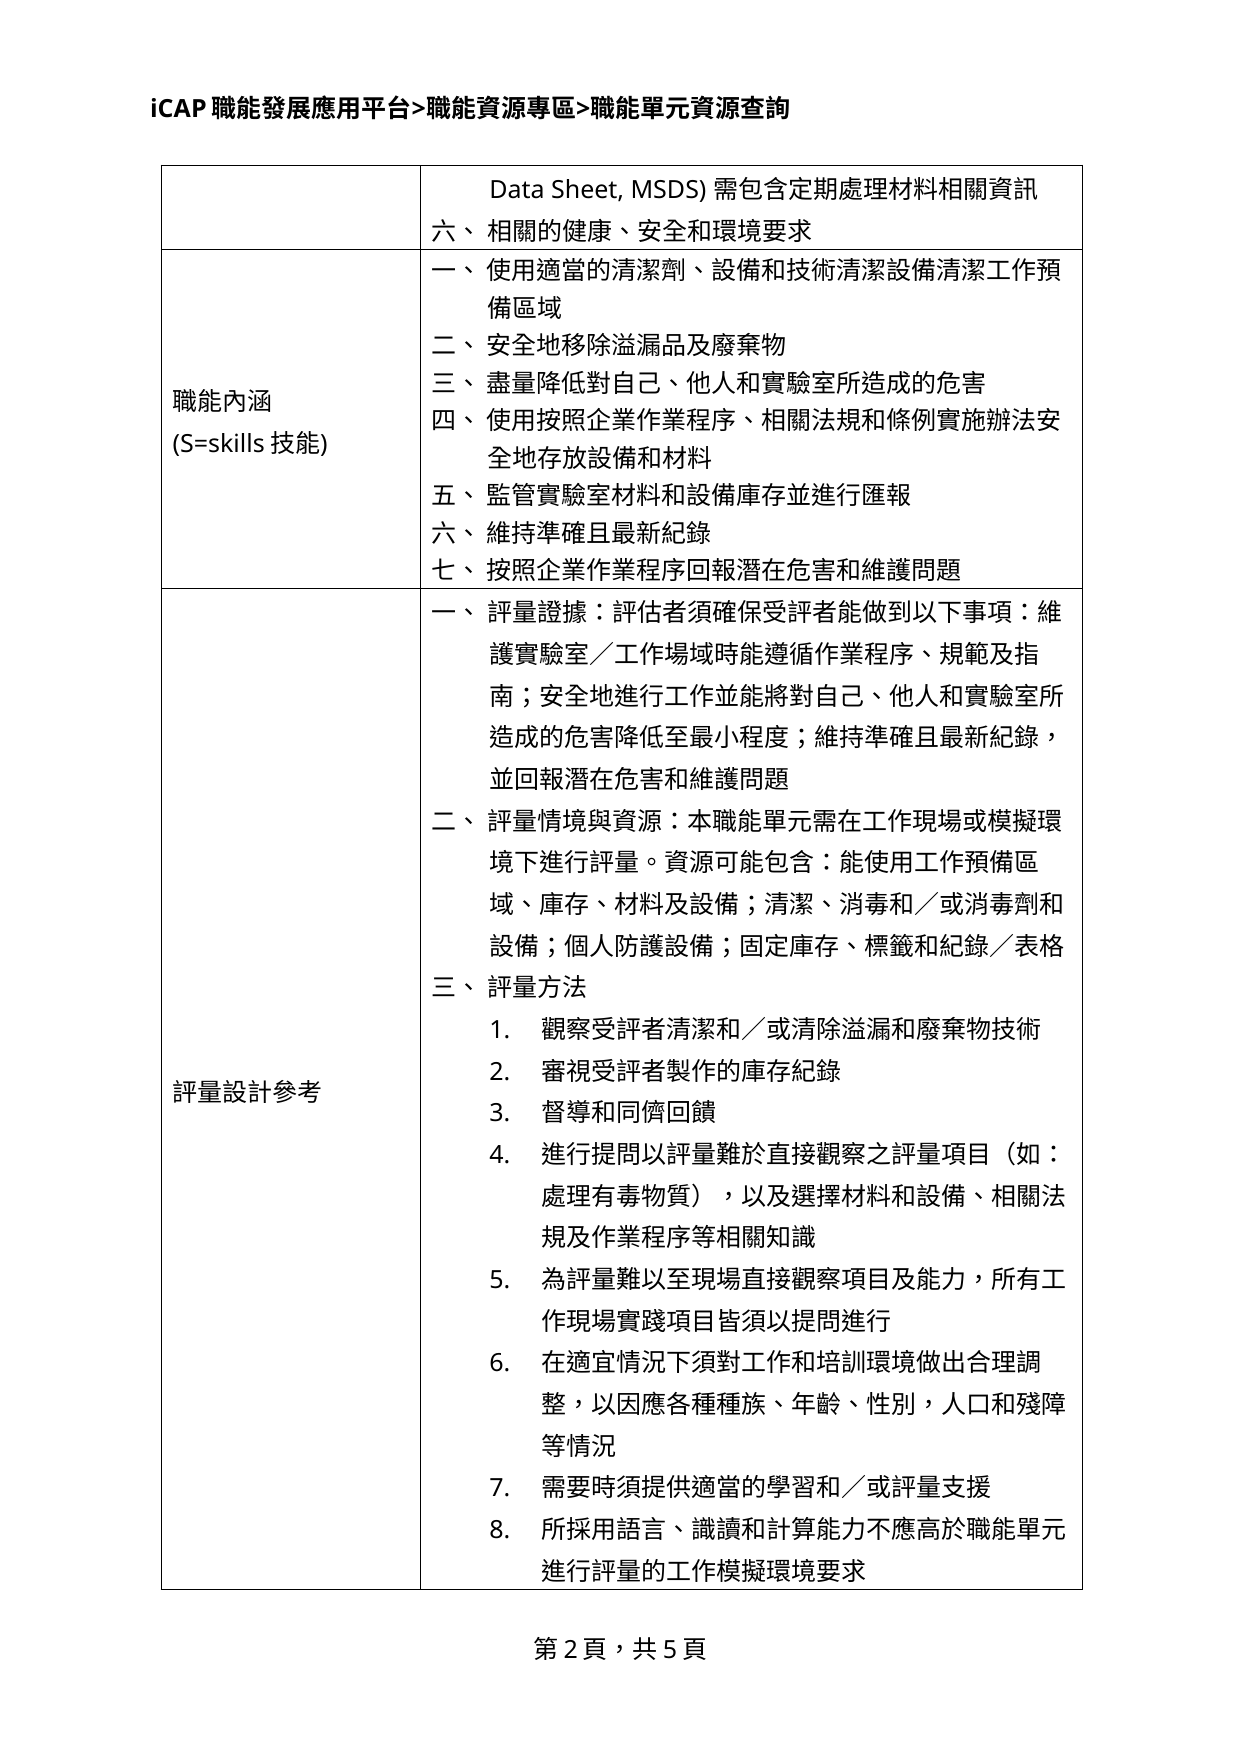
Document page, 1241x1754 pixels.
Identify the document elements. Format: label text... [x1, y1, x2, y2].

table_cell [162, 166, 420, 249]
table_cell 職能內涵 (S=skills技能) [162, 250, 420, 587]
table_cell 預備工作區域、材料及設備的作業程序 特定材料和設備的存放要求 廢棄物產量最小化和處置相關的作業程序 監管實驗室庫存的作業程序 在執行維護作業期間物質安全資料表(Material Safety Data Sheet, MSDS) 需包含定期處理材料相關資訊 相關的健康、安全和環境要求 [421, 166, 1082, 249]
table_cell 使用適當的清潔劑、設備和技術清潔設備清潔工作預備區域 安全地移除溢漏品及廢棄物 盡量降低對自己、他人和實驗室所造成的危害 使用按照企業作業程序、相關法規和條例實施辦法安全地存放設備和材料 監管實驗室材料和設備庫存並進行匯報 維持準確且最新紀錄 按照企業作業程序回報潛在危害和維護問題 [421, 250, 1082, 587]
table_cell 評量設計參考 [162, 589, 420, 1588]
table_cell 評量證據：評估者須確保受評者能做到以下事項：維護實驗室／工作場域時能遵循作業程序、規範及指南；安全地進行工作並能將對自己、他人和實驗室所造成的危害降低至最小程度；維持準確且最新紀錄，並回報潛在危害和維護問題 評量情境與資源：本職能單元需在工作現場或模擬環境下進行評量。資源可能包含：能使用工作預備區域、庫存、材料及設備；清潔、消毒和／或消毒劑和設備；個人防護設備；固定庫存、標籤和紀錄／表格 評量方法 觀察受評者清潔和／或清除溢漏和廢棄物技術 審視受評者製作的庫存紀錄 督導和同儕回饋 進行提問以評量難於直接觀察之評量項目（如：處理有毒物質），以及選擇材料和設備、相關法規及作業程序等相關知識 為評量難以至現場直接觀察項目及能力，所有工作現場實踐項目皆須以提問進行 在適宜情況下須對工作和培訓環境做出合理調整，以因應各種種族、年齡、性別，人口和殘障等情況 需要時須提供適當的學習和／或評量支援 所採用語言、識讀和計算能力不應高於職能單元進行評量的工作模擬環境要求 [421, 589, 1082, 1588]
